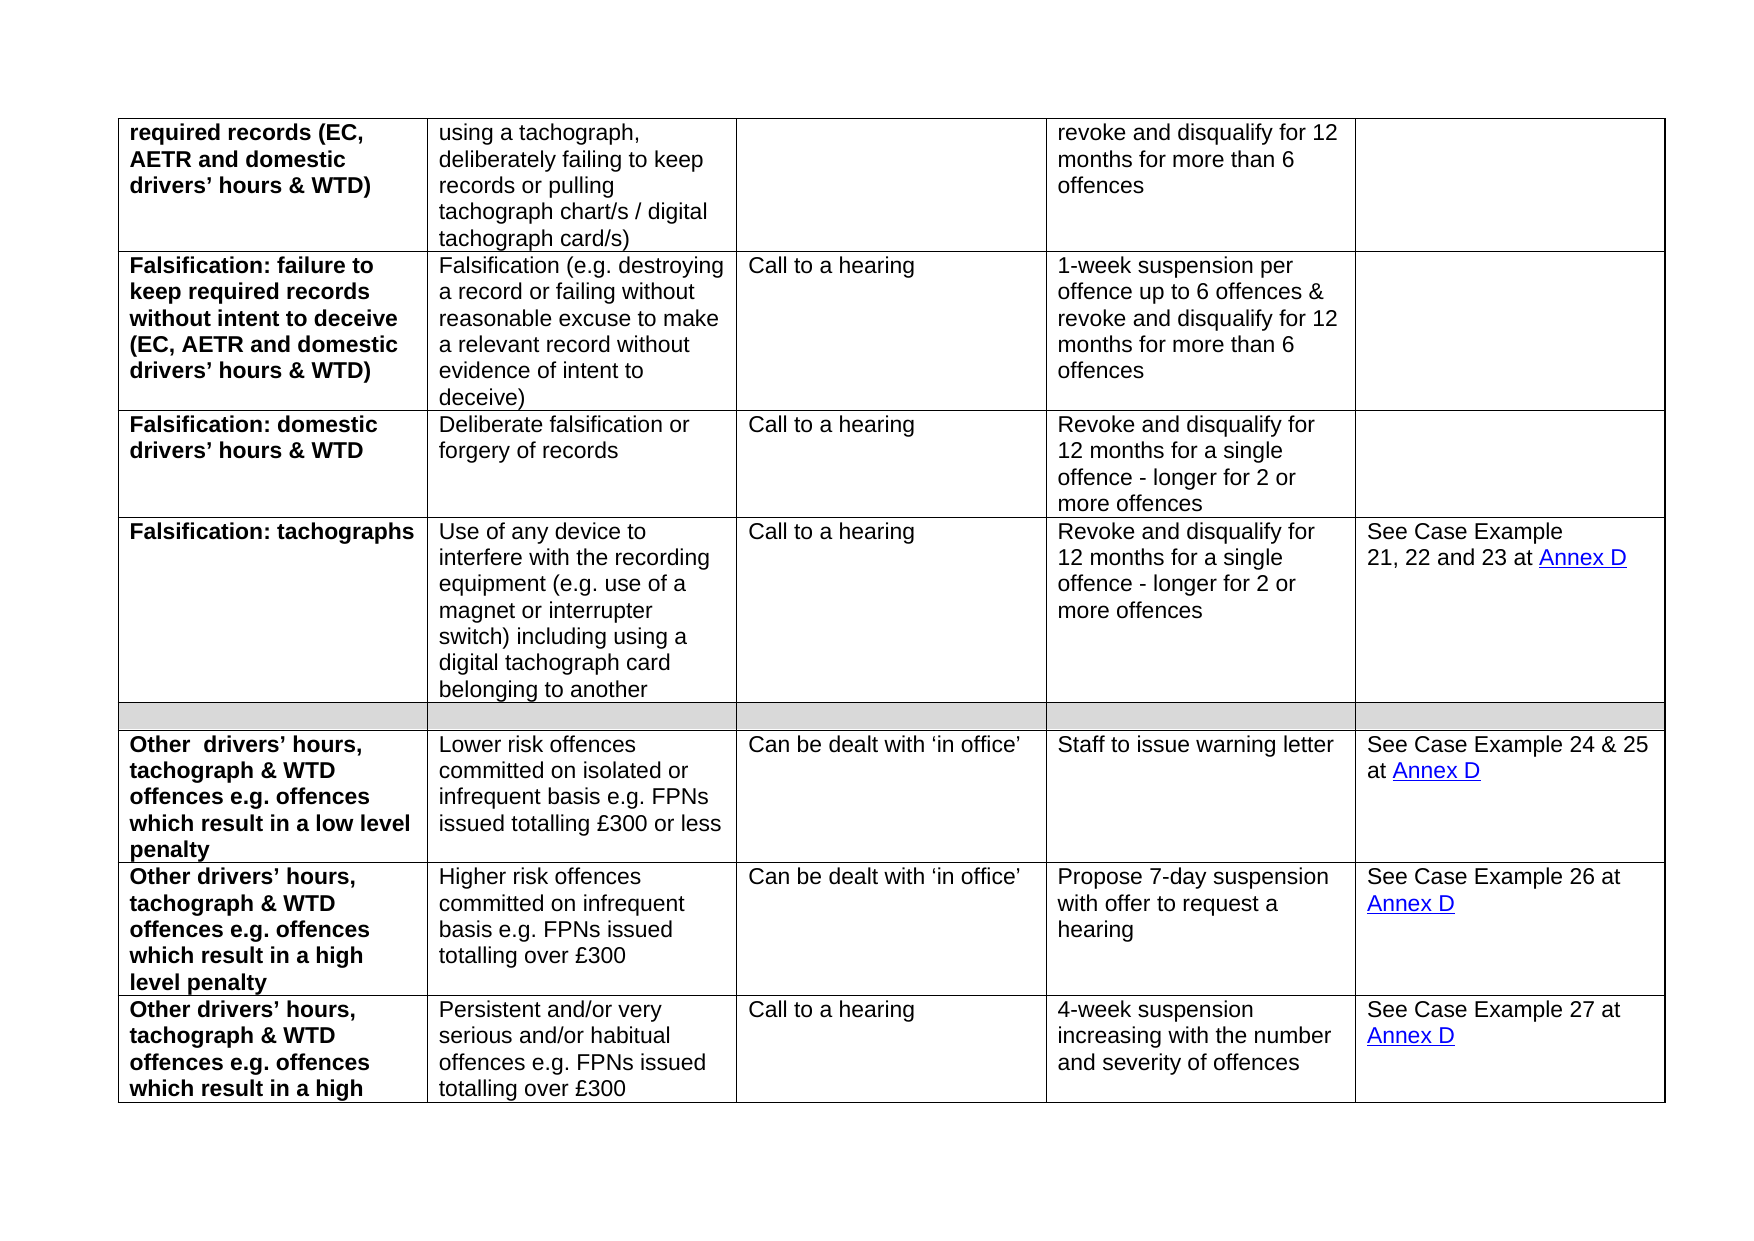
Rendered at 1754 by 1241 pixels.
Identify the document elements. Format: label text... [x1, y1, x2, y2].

table_cell See Case Example 21, 22 and 23 at Annex D [1356, 518, 1664, 702]
table_cell Revoke and disqualify for 12 months for a single offence - longer for 2 or more offences [1047, 518, 1355, 702]
table_cell Call to a hearing [737, 252, 1046, 410]
table_cell [737, 703, 1046, 729]
table_cell [1356, 119, 1664, 251]
table_cell [1356, 252, 1664, 410]
table_cell Higher risk offences committed on infrequent basis e.g. FPNs issued totalling over £300 [428, 863, 736, 995]
table_cell [1356, 411, 1664, 517]
table_cell Persistent and/or very serious and/or habitual offences e.g. FPNs issued totalling over £300 [428, 996, 736, 1102]
table_cell Revoke and disqualify for 12 months for a single offence - longer for 2 or more offences [1047, 411, 1355, 517]
table_cell [428, 703, 736, 729]
table_cell 1-week suspension per offence up to 6 offences & revoke and disqualify for 12 months for more than 6 offences [1047, 252, 1355, 410]
table_cell required records (EC, AETR and domestic drivers’ hours & WTD) [119, 119, 427, 251]
table_cell revoke and disqualify for 12 months for more than 6 offences [1047, 119, 1355, 251]
table_cell Deliberate falsification or forgery of records [428, 411, 736, 517]
table_cell Propose 7-day suspension with offer to request a hearing [1047, 863, 1355, 995]
table_cell [737, 119, 1046, 251]
table_cell Staff to issue warning letter [1047, 731, 1355, 862]
table_cell using a tachograph, deliberately failing to keep records or pulling tachograph chart/s / digital tachograph card/s) [428, 119, 736, 251]
table_cell Use of any device to interfere with the recording equipment (e.g. use of a magnet or interrupter switch) including using a digital tachograph card belonging to another [428, 518, 736, 702]
table_cell 4-week suspension increasing with the number and severity of offences [1047, 996, 1355, 1102]
table_cell [119, 703, 427, 729]
table_cell Can be dealt with ‘in office’ [737, 863, 1046, 995]
table_cell Falsification (e.g. destroying a record or failing without reasonable excuse to make a relevant record without evidence of intent to deceive) [428, 252, 736, 410]
table_cell Other drivers’ hours, tachograph & WTD offences e.g. offences which result in a low level penalty [119, 731, 427, 862]
table_cell [1356, 703, 1664, 729]
table_cell Falsification: tachographs [119, 518, 427, 702]
table_cell See Case Example 24 & 25 at Annex D [1356, 731, 1664, 862]
table_cell See Case Example 27 at Annex D [1356, 996, 1664, 1102]
table_cell [1047, 703, 1355, 729]
table_cell Other drivers’ hours, tachograph & WTD offences e.g. offences which result in a high [119, 996, 427, 1102]
table_cell Call to a hearing [737, 996, 1046, 1102]
table_cell Call to a hearing [737, 518, 1046, 702]
table_cell Other drivers’ hours, tachograph & WTD offences e.g. offences which result in a high level penalty [119, 863, 427, 995]
table_cell See Case Example 26 at Annex D [1356, 863, 1664, 995]
table_cell Can be dealt with ‘in office’ [737, 731, 1046, 862]
table_cell Lower risk offences committed on isolated or infrequent basis e.g. FPNs issued totalling £300 or less [428, 731, 736, 862]
table_cell Falsification: failure to keep required records without intent to deceive (EC, AETR and domestic drivers’ hours & WTD) [119, 252, 427, 410]
table_cell Call to a hearing [737, 411, 1046, 517]
table_cell Falsification: domestic drivers’ hours & WTD [119, 411, 427, 517]
